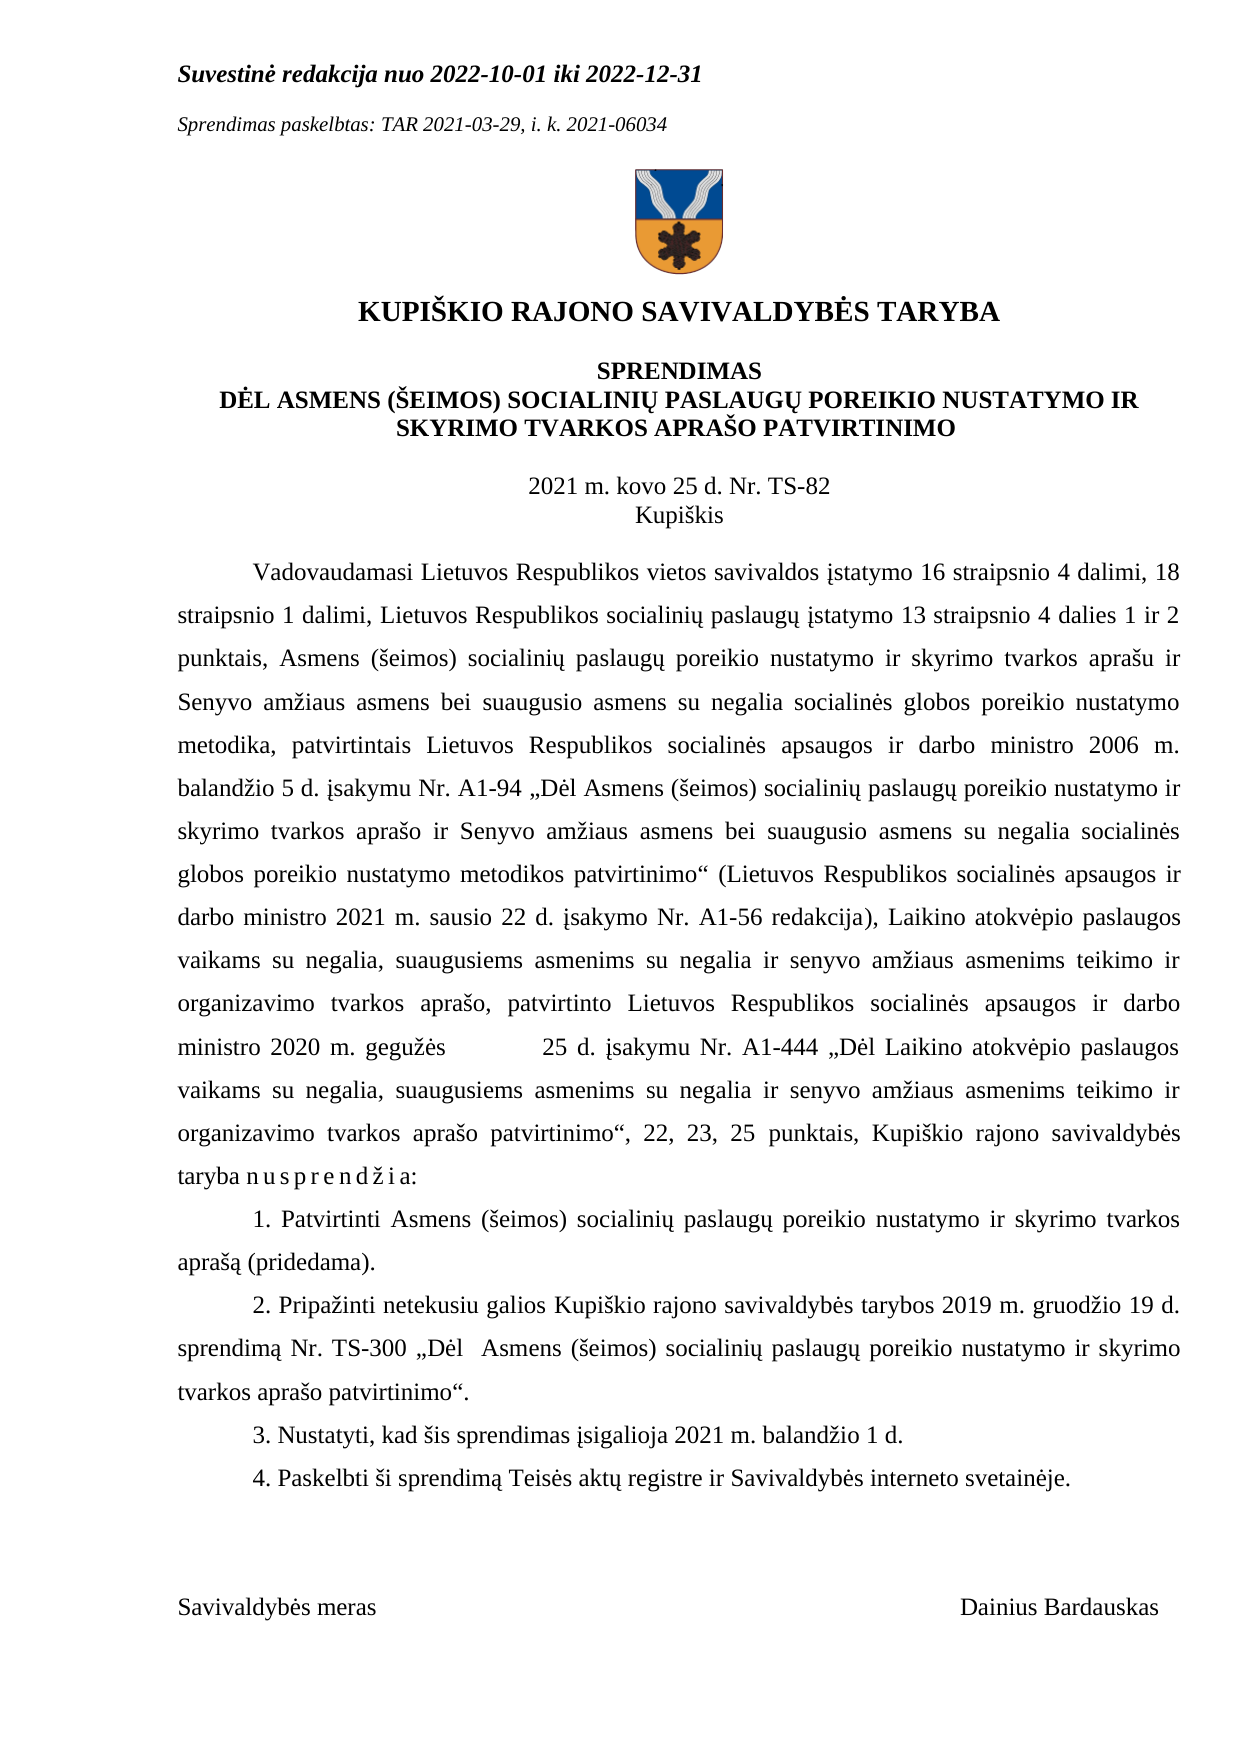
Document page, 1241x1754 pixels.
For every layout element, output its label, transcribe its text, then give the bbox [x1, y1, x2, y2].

text Suvestinė redakcija nuo 2022-10-01 iki 2022-12-31 [177, 59, 1181, 88]
text Kupiškis [177, 500, 1181, 528]
text KUPIŠKIO RAJONO SAVIVALDYBĖS TARYBA [177, 294, 1181, 327]
text 2021 m. kovo 25 d. Nr. TS-82 [177, 471, 1181, 500]
text DĖL ASMENS (ŠEIMOS) SOCIALINIŲ PASLAUGŲ POREIKIO NUSTATYMO IR SKYRIMO TVARKOS APRAŠO PATVIRTINIMO [177, 385, 1181, 442]
text Savivaldybės meras Dainius Bardauskas [177, 1592, 1181, 1621]
text 3. Nustatyti, kad šis sprendimas įsigalioja 2021 m. balandžio 1 d. [177, 1420, 1181, 1448]
text 1. Patvirtinti Asmens (šeimos) socialinių paslaugų poreikio nustatymo ir skyrimo tvarkos aprašą (pridedama). [177, 1204, 1181, 1276]
text Vadovaudamasi Lietuvos Respublikos vietos savivaldos įstatymo 16 straipsnio 4 dalimi, 18 straipsnio 1 dalimi, Lietuvos Respublikos socialinių paslaugų įstatymo 13 straipsnio 4 dalies 1 ir 2 punktais, Asmens (šeimos) socialinių paslaugų poreikio nustatymo ir skyrimo tvarkos aprašu ir Senyvo amžiaus asmens bei suaugusio asmens su negalia socialinės globos poreikio nustatymo metodika, patvirtintais Lietuvos Respublikos socialinės apsaugos ir darbo ministro 2006 m. balandžio 5 d. įsakymu Nr. A1-94 „Dėl Asmens (šeimos) socialinių paslaugų poreikio nustatymo ir skyrimo tvarkos aprašo ir Senyvo amžiaus asmens bei suaugusio asmens su negalia socialinės globos poreikio nustatymo metodikos patvirtinimo“ (Lietuvos Respublikos socialinės apsaugos ir darbo ministro 2021 m. sausio 22 d. įsakymo Nr. A1-56 redakcija), Laikino atokvėpio paslaugos vaikams su negalia, suaugusiems asmenims su negalia ir senyvo amžiaus asmenims teikimo ir organizavimo tvarkos aprašo, patvirtinto Lietuvos Respublikos socialinės apsaugos ir darbo ministro 2020 m. gegužės 25 d. įsakymu Nr. A1-444 „Dėl Laikino atokvėpio paslaugos vaikams su negalia, suaugusiems asmenims su negalia ir senyvo amžiaus asmenims teikimo ir organizavimo tvarkos aprašo patvirtinimo“, 22, 23, 25 punktais, Kupiškio rajono savivaldybės taryba nusprendžia: [177, 557, 1181, 1190]
text 2. Pripažinti netekusiu galios Kupiškio rajono savivaldybės tarybos 2019 m. gruodžio 19 d. sprendimą Nr. TS-300 „Dėl Asmens (šeimos) socialinių paslaugų poreikio nustatymo ir skyrimo tvarkos aprašo patvirtinimo“. [177, 1290, 1181, 1405]
text SPRENDIMAS [177, 356, 1181, 385]
text Sprendimas paskelbtas: TAR 2021-03-29, i. k. 2021-06034 [177, 112, 1181, 136]
text 4. Paskelbti ši sprendimą Teisės aktų registre ir Savivaldybės interneto svetainėje. [177, 1463, 1181, 1492]
